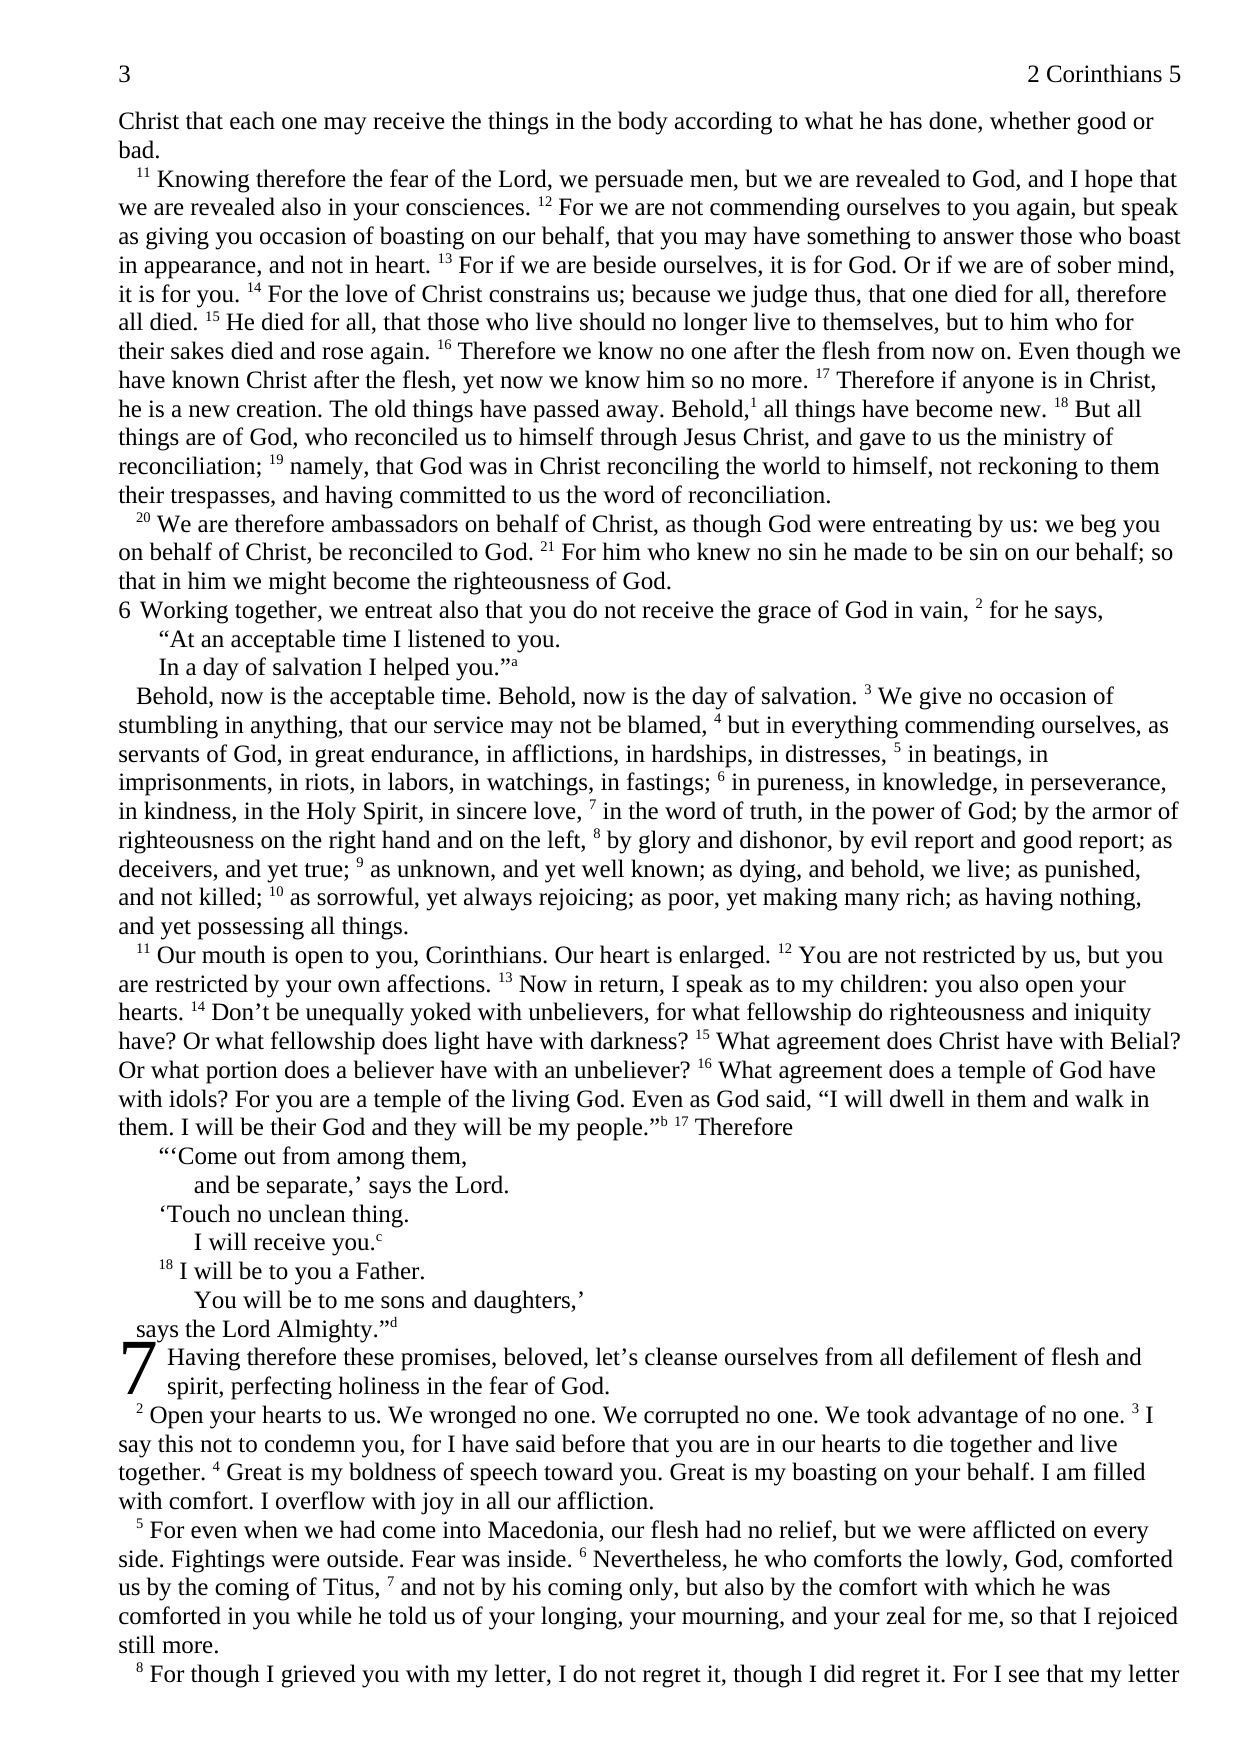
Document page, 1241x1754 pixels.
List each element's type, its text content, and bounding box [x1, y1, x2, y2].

text and be separate,’ says the Lord. [194, 1170, 1181, 1199]
text In a day of salvation I helped you.”a [158, 652, 1181, 681]
text I will receive you.c [194, 1227, 1181, 1256]
text “At an acceptable time I listened to you. [158, 624, 1181, 652]
text Behold, now is the acceptable time. Behold, now is the day of salvation. 3 We give no occasion of stumbling in anything, that our service may not be blamed, 4 but in everything commending ourselves, as servants of God, in great endurance, in afflictions, in hardships, in distresses, 5 in beatings, in imprisonments, in riots, in labors, in watchings, in fastings; 6 in pureness, in knowledge, in perseverance, in kindness, in the Holy Spirit, in sincere love, 7 in the word of truth, in the power of God; by the armor of righteousness on the right hand and on the left, 8 by glory and dishonor, by evil report and good report; as deceivers, and yet true; 9 as unknown, and yet well known; as dying, and behold, we live; as punished, and not killed; 10 as sorrowful, yet always rejoicing; as poor, yet making many rich; as having nothing, and yet possessing all things. [118, 681, 1181, 940]
text 11 Our mouth is open to you, Corinthians. Our heart is enlarged. 12 You are not restricted by us, but you are restricted by your own affections. 13 Now in return, I speak as to my children: you also open your hearts. 14 Don’t be unequally yoked with unbelievers, for what fellowship do righteousness and iniquity have? Or what fellowship does light have with darkness? 15 What agreement does Christ have with Belial? Or what portion does a believer have with an unbeliever? 16 What agreement does a temple of God have with idols? For you are a temple of the living God. Even as God said, “I will dwell in them and walk in them. I will be their God and they will be my people.”b 17 Therefore [118, 940, 1181, 1141]
text Christ that each one may receive the things in the body according to what he has done, whether good or bad. [118, 106, 1181, 164]
text 5 For even when we had come into Macedonia, our flesh had no relief, but we were afflicted on every side. Fightings were outside. Fear was inside. 6 Nevertheless, he who comforts the lowly, God, comforted us by the coming of Titus, 7 and not by his coming only, but also by the comfort with which he was comforted in you while he told us of your longing, your mourning, and your zeal for me, so that I rejoiced still more. [118, 1515, 1181, 1659]
text ‘Touch no unclean thing. [158, 1199, 1181, 1227]
text 6Working together, we entreat also that you do not receive the grace of God in vain, 2 for he says, [118, 595, 1181, 624]
text 18 I will be to you a Father. [158, 1256, 1181, 1285]
text 7Having therefore these promises, beloved, let’s cleanse ourselves from all defilement of flesh and spirit, perfecting holiness in the fear of God. [118, 1342, 1181, 1400]
text says the Lord Almighty.”d [118, 1314, 1181, 1342]
text 2 Open your hearts to us. We wronged no one. We corrupted no one. We took advantage of no one. 3 I say this not to condemn you, for I have said before that you are in our hearts to die together and live together. 4 Great is my boldness of speech toward you. Great is my boasting on your behalf. I am filled with comfort. I overflow with joy in all our affliction. [118, 1400, 1181, 1515]
text You will be to me sons and daughters,’ [194, 1285, 1181, 1314]
text 20 We are therefore ambassadors on behalf of Christ, as though God were entreating by us: we beg you on behalf of Christ, be reconciled to God. 21 For him who knew no sin he made to be sin on our behalf; so that in him we might become the righteousness of God. [118, 509, 1181, 595]
text 11 Knowing therefore the fear of the Lord, we persuade men, but we are revealed to God, and I hope that we are revealed also in your consciences. 12 For we are not commending ourselves to you again, but speak as giving you occasion of boasting on our behalf, that you may have something to answer those who boast in appearance, and not in heart. 13 For if we are beside ourselves, it is for God. Or if we are of sober mind, it is for you. 14 For the love of Christ constrains us; because we judge thus, that one died for all, therefore all died. 15 He died for all, that those who live should no longer live to themselves, but to him who for their sakes died and rose again. 16 Therefore we know no one after the flesh from now on. Even though we have known Christ after the flesh, yet now we know him so no more. 17 Therefore if anyone is in Christ, he is a new creation. The old things have passed away. Behold,1 all things have become new. 18 But all things are of God, who reconciled us to himself through Jesus Christ, and gave to us the ministry of reconciliation; 19 namely, that God was in Christ reconciling the world to himself, not reckoning to them their trespasses, and having committed to us the word of reconciliation. [118, 164, 1181, 509]
text 8 For though I grieved you with my letter, I do not regret it, though I did regret it. For I see that my letter [118, 1659, 1181, 1687]
text “‘Come out from among them, [158, 1141, 1181, 1170]
